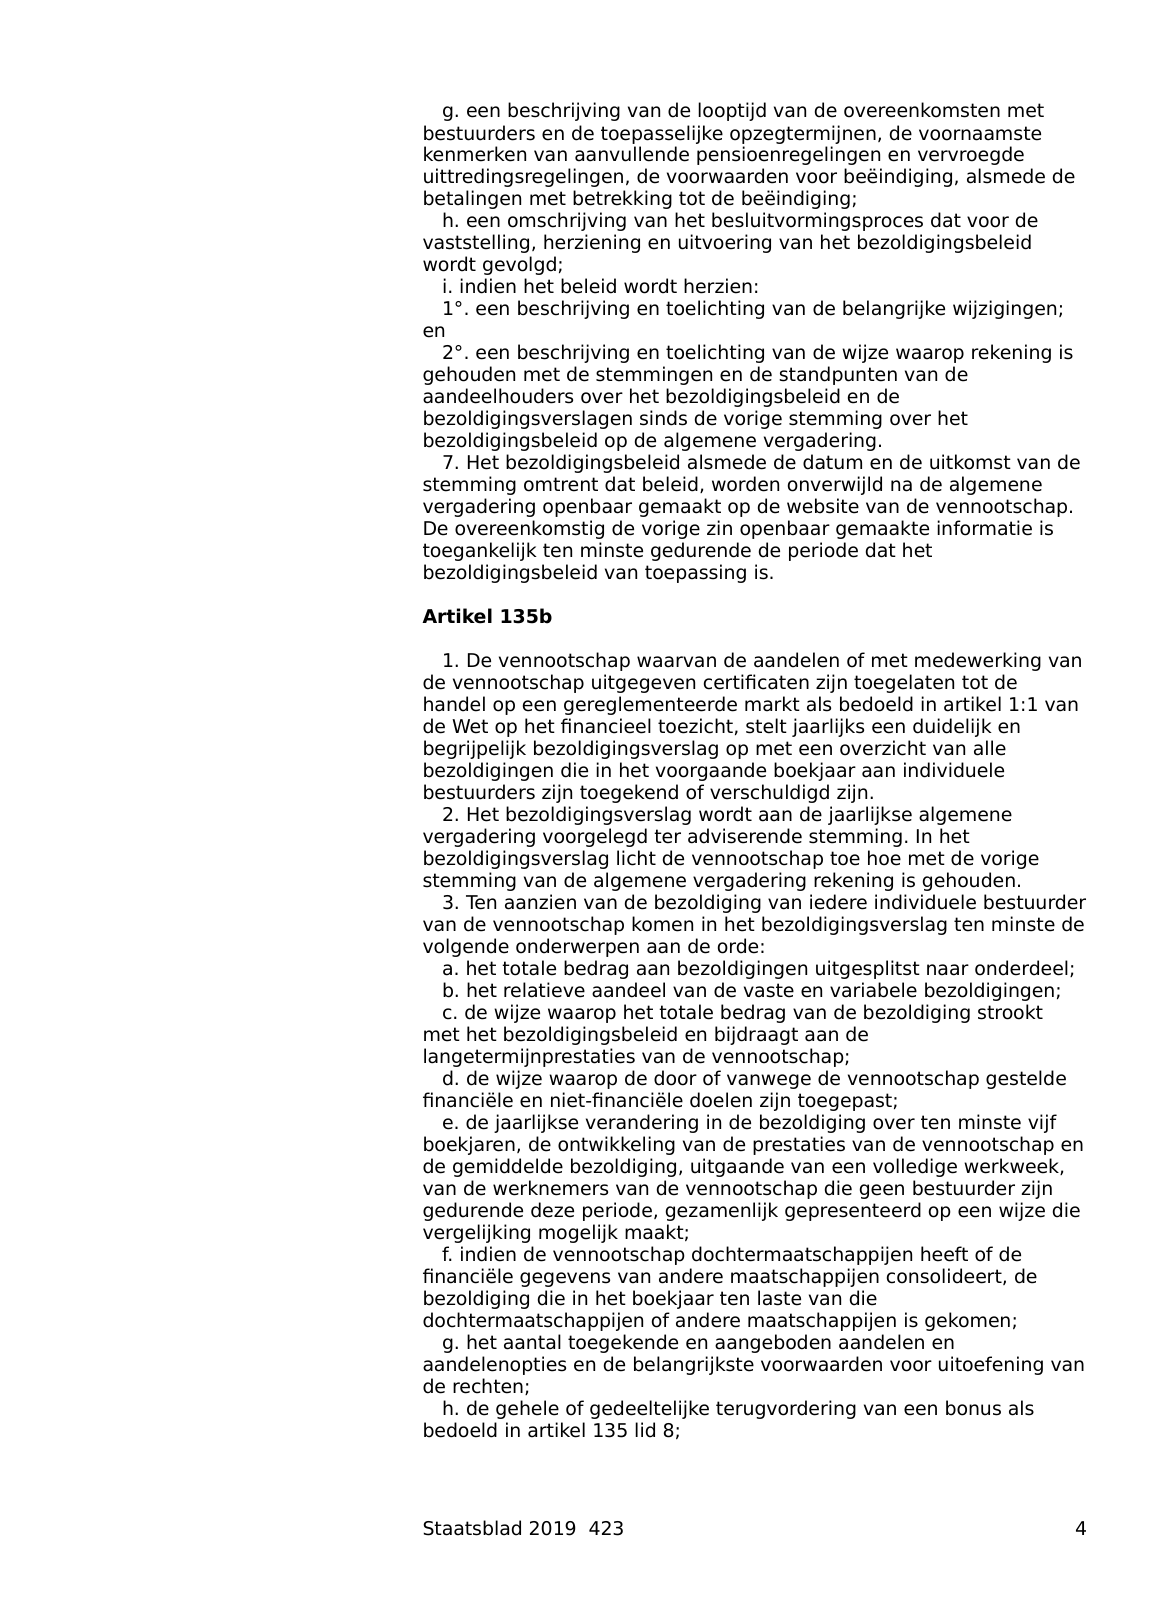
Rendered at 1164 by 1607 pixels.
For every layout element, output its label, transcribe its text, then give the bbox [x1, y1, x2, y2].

text c. de wijze waarop het totale bedrag van de bezoldiging strookt met het bezoldigingsbeleid en bijdraagt aan de langetermijnprestaties van de vennootschap; [422, 1002, 1087, 1068]
text a. het totale bedrag aan bezoldigingen uitgesplitst naar onderdeel; [422, 958, 1087, 980]
text 2°. een beschrijving en toelichting van de wijze waarop rekening is gehouden met de stemmingen en de standpunten van de aandeelhouders over het bezoldigingsbeleid en de bezoldigingsverslagen sinds de vorige stemming over het bezoldigingsbeleid op de algemene vergadering. [422, 342, 1087, 452]
text 3. Ten aanzien van de bezoldiging van iedere individuele bestuurder van de vennootschap komen in het bezoldigingsverslag ten minste de volgende onderwerpen aan de orde: [422, 892, 1087, 958]
text b. het relatieve aandeel van de vaste en variabele bezoldigingen; [422, 980, 1087, 1002]
text i. indien het beleid wordt herzien: [422, 276, 1087, 298]
text e. de jaarlijkse verandering in de bezoldiging over ten minste vijf boekjaren, de ontwikkeling van de prestaties van de vennootschap en de gemiddelde bezoldiging, uitgaande van een volledige werkweek, van de werknemers van de vennootschap die geen bestuurder zijn gedurende deze periode, gezamenlijk gepresenteerd op een wijze die vergelijking mogelijk maakt; [422, 1112, 1087, 1244]
text 1°. een beschrijving en toelichting van de belangrijke wijzigingen; en [422, 298, 1087, 342]
text 2. Het bezoldigingsverslag wordt aan de jaarlijkse algemene vergadering voorgelegd ter adviserende stemming. In het bezoldigingsverslag licht de vennootschap toe hoe met de vorige stemming van de algemene vergadering rekening is gehouden. [422, 804, 1087, 892]
text 1. De vennootschap waarvan de aandelen of met medewerking van de vennootschap uitgegeven certificaten zijn toegelaten tot de handel op een gereglementeerde markt als bedoeld in artikel 1:1 van de Wet op het financieel toezicht, stelt jaarlijks een duidelijk en begrijpelijk bezoldigingsverslag op met een overzicht van alle bezoldigingen die in het voorgaande boekjaar aan individuele bestuurders zijn toegekend of verschuldigd zijn. [422, 650, 1087, 804]
text g. het aantal toegekende en aangeboden aandelen en aandelenopties en de belangrijkste voorwaarden voor uitoefening van de rechten; [422, 1332, 1087, 1398]
text d. de wijze waarop de door of vanwege de vennootschap gestelde financiële en niet-financiële doelen zijn toegepast; [422, 1068, 1087, 1112]
text h. een omschrijving van het besluitvormingsproces dat voor de vaststelling, herziening en uitvoering van het bezoldigingsbeleid wordt gevolgd; [422, 210, 1087, 276]
text 7. Het bezoldigingsbeleid alsmede de datum en de uitkomst van de stemming omtrent dat beleid, worden onverwijld na de algemene vergadering openbaar gemaakt op de website van de vennootschap. De overeenkomstig de vorige zin openbaar gemaakte informatie is toegankelijk ten minste gedurende de periode dat het bezoldigingsbeleid van toepassing is. [422, 452, 1087, 584]
text f. indien de vennootschap dochtermaatschappijen heeft of de financiële gegevens van andere maatschappijen consolideert, de bezoldiging die in het boekjaar ten laste van die dochtermaatschappijen of andere maatschappijen is gekomen; [422, 1244, 1087, 1332]
text g. een beschrijving van de looptijd van de overeenkomsten met bestuurders en de toepasselijke opzegtermijnen, de voornaamste kenmerken van aanvullende pensioenregelingen en vervroegde uittredingsregelingen, de voorwaarden voor beëindiging, alsmede de betalingen met betrekking tot de beëindiging; [422, 100, 1087, 210]
text h. de gehele of gedeeltelijke terugvordering van een bonus als bedoeld in artikel 135 lid 8; [422, 1398, 1087, 1442]
subtitle Artikel 135b [422, 606, 1087, 628]
